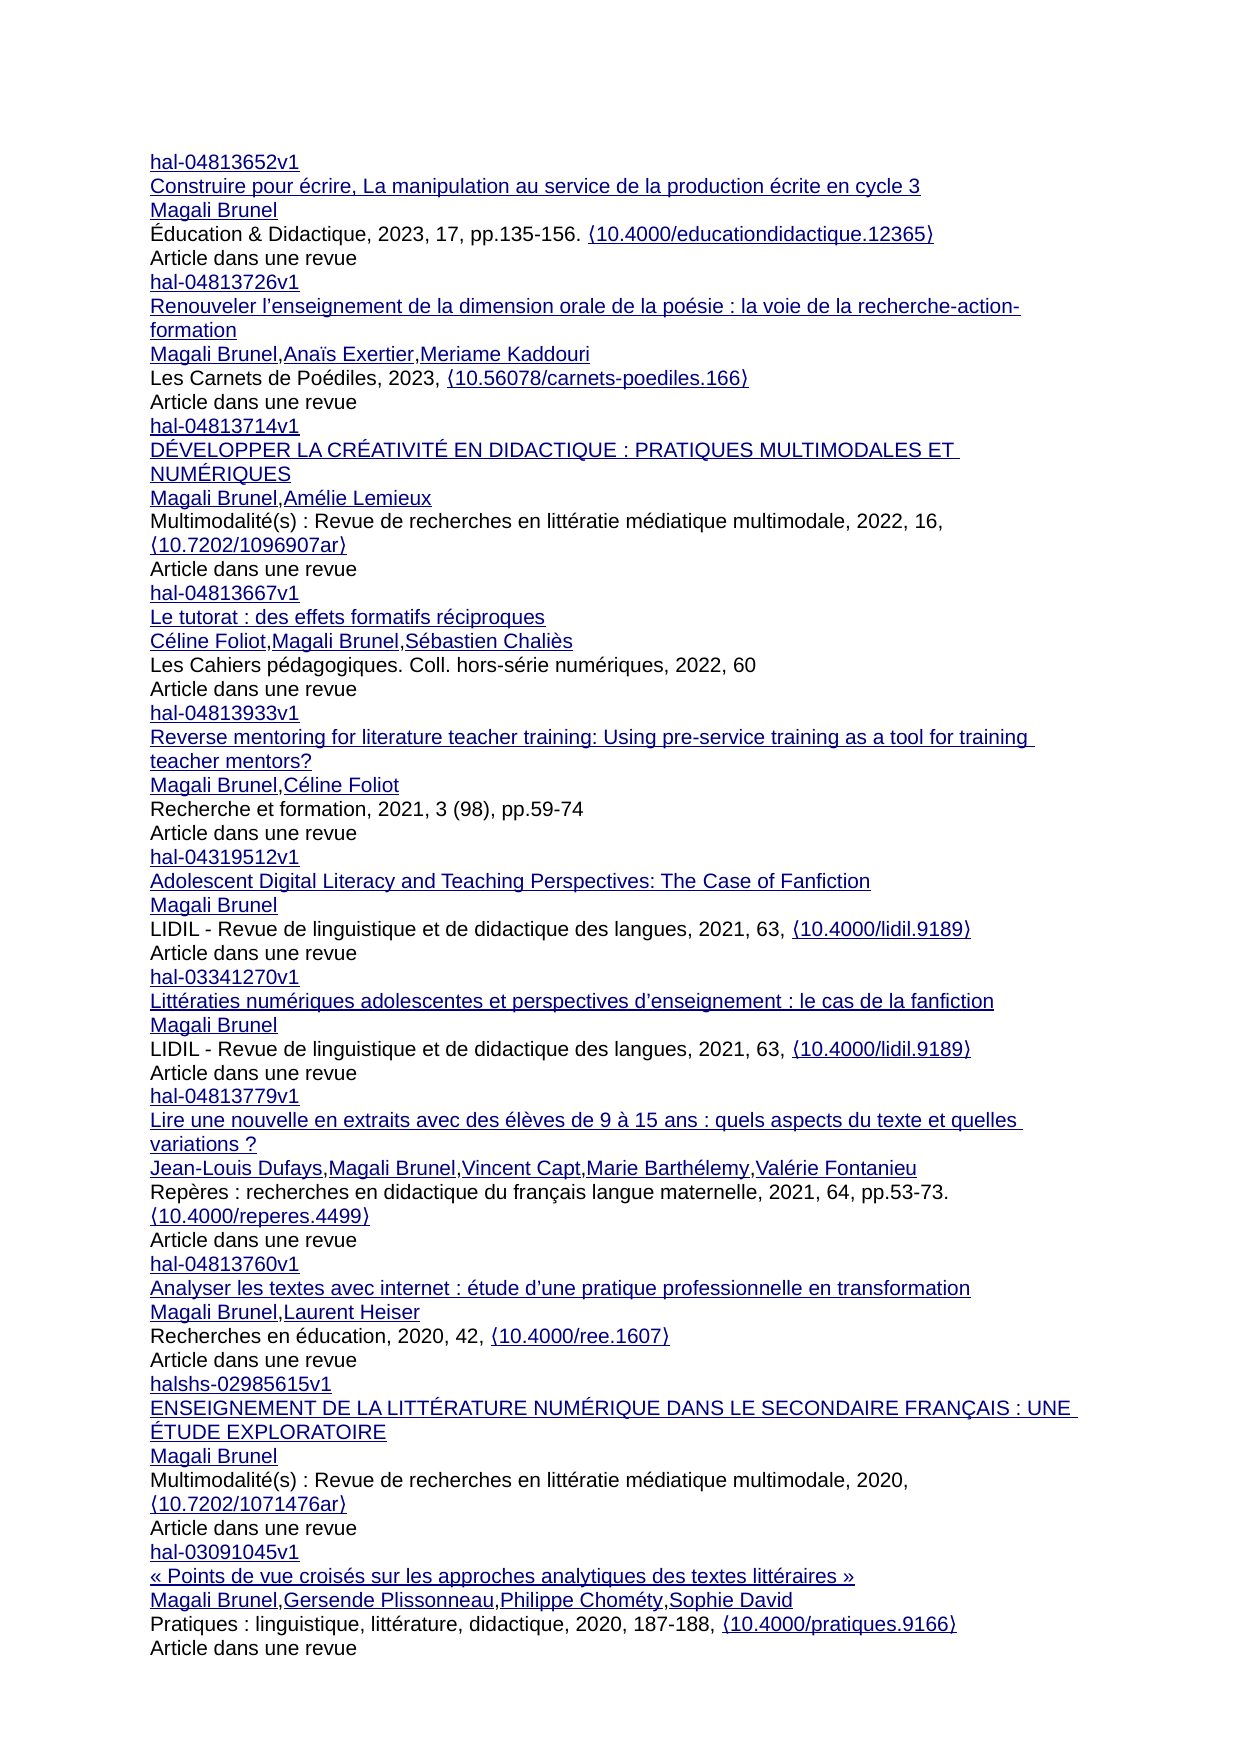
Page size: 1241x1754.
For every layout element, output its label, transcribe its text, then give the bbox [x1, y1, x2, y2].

table_cell « Points de vue croisés sur les approches analytiques des textes littéraires » Magali Brunel,Gersende Plissonneau,Philippe Chométy,Sophie David Pratiques : linguistique, littérature, didactique, 2020, 187-188, ⟨10.4000/pratiques.9166⟩ Article dans une revue [150, 1564, 1090, 1659]
table_cell Construire pour écrire, La manipulation au service de la production écrite en cycle 3 Magali Brunel Éducation & Didactique, 2023, 17, pp.135-156. ⟨10.4000/educationdidactique.12365⟩ Article dans une revue hal-04813726v1 [150, 174, 1090, 294]
table_cell DÉVELOPPER LA CRÉATIVITÉ EN DIDACTIQUE : PRATIQUES MULTIMODALES ET NUMÉRIQUES Magali Brunel,Amélie Lemieux Multimodalité(s) : Revue de recherches en littératie médiatique multimodale, 2022, 16, ⟨10.7202/1096907ar⟩ Article dans une revue hal-04813667v1 [150, 438, 1090, 605]
table_cell Le tutorat : des effets formatifs réciproques Céline Foliot,Magali Brunel,Sébastien Chaliès Les Cahiers pédagogiques. Coll. hors-série numériques, 2022, 60 Article dans une revue hal-04813933v1 [150, 605, 1090, 725]
table_cell ENSEIGNEMENT DE LA LITTÉRATURE NUMÉRIQUE DANS LE SECONDAIRE FRANÇAIS : UNE ÉTUDE EXPLORATOIRE Magali Brunel Multimodalité(s) : Revue de recherches en littératie médiatique multimodale, 2020, ⟨10.7202/1071476ar⟩ Article dans une revue hal-03091045v1 [150, 1396, 1090, 1563]
table_cell Lire une nouvelle en extraits avec des élèves de 9 à 15 ans : quels aspects du texte et quelles variations ? Jean-Louis Dufays,Magali Brunel,Vincent Capt,Marie Barthélemy,Valérie Fontanieu Repères : recherches en didactique du français langue maternelle, 2021, 64, pp.53-73. ⟨10.4000/reperes.4499⟩ Article dans une revue hal-04813760v1 [150, 1108, 1090, 1276]
table_cell hal-04813652v1 [150, 150, 1090, 174]
table_cell Analyser les textes avec internet : étude d’une pratique professionnelle en transformation Magali Brunel,Laurent Heiser Recherches en éducation, 2020, 42, ⟨10.4000/ree.1607⟩ Article dans une revue halshs-02985615v1 [150, 1276, 1090, 1396]
table_cell Renouveler l’enseignement de la dimension orale de la poésie : la voie de la recherche-action-formation Magali Brunel,Anaïs Exertier,Meriame Kaddouri Les Carnets de Poédiles, 2023, ⟨10.56078/carnets-poediles.166⟩ Article dans une revue hal-04813714v1 [150, 294, 1090, 437]
table_cell Reverse mentoring for literature teacher training: Using pre-service training as a tool for training teacher mentors? Magali Brunel,Céline Foliot Recherche et formation, 2021, 3 (98), pp.59-74 Article dans une revue hal-04319512v1 [150, 725, 1090, 869]
table_cell Littératies numériques adolescentes et perspectives d’enseignement : le cas de la fanfiction Magali Brunel LIDIL - Revue de linguistique et de didactique des langues, 2021, 63, ⟨10.4000/lidil.9189⟩ Article dans une revue hal-04813779v1 [150, 989, 1090, 1108]
table_cell Adolescent Digital Literacy and Teaching Perspectives: The Case of Fanfiction Magali Brunel LIDIL - Revue de linguistique et de didactique des langues, 2021, 63, ⟨10.4000/lidil.9189⟩ Article dans une revue hal-03341270v1 [150, 869, 1090, 988]
